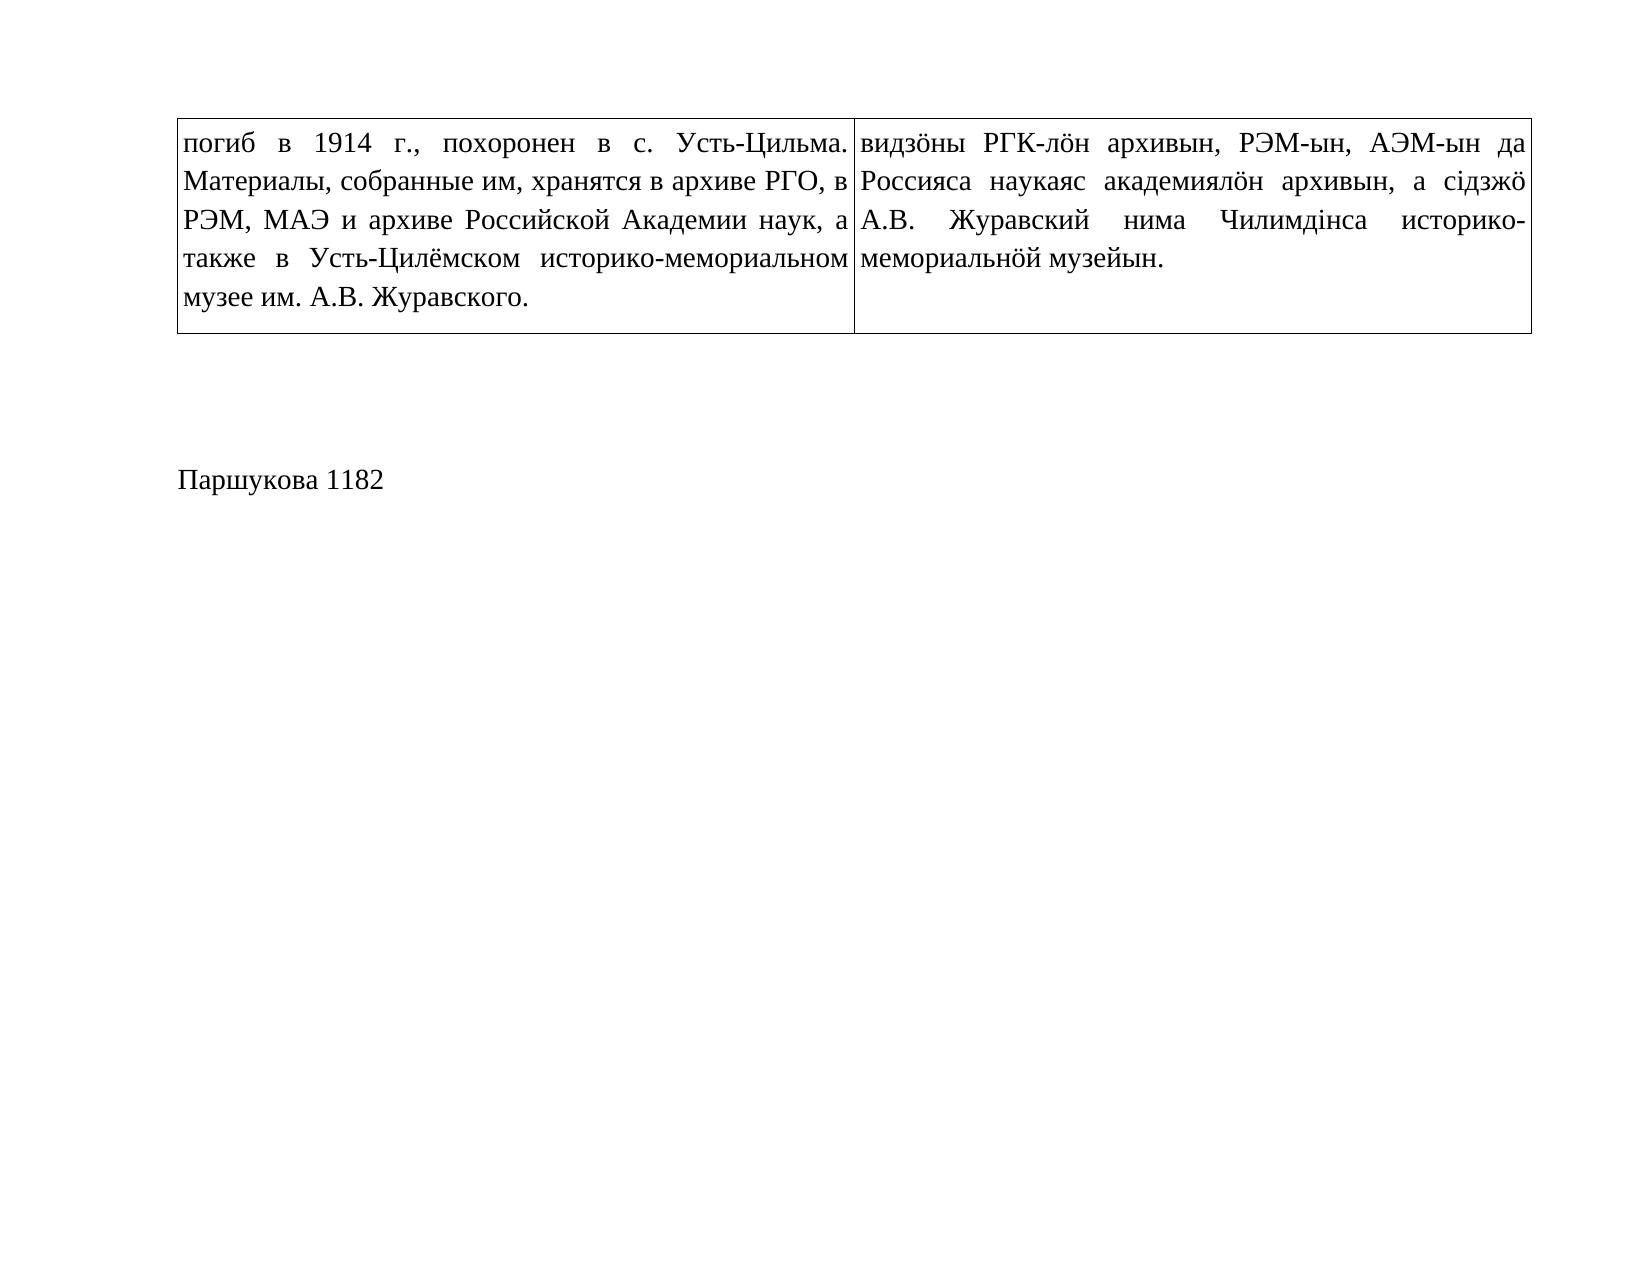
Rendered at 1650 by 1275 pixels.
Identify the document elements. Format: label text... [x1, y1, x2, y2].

text Паршукова 1182 [177, 462, 1532, 496]
table_header погиб в 1914 г., похоронен в с. Усть-Цильма. Материалы, собранные им, хранятся в архиве РГО, в РЭМ, МАЭ и архиве Российской Академии наук, а также в Усть-Цилёмском историко-мемориальном музее им. А.В. Журавского. [178, 119, 854, 333]
table_header видзӧны РГК-лӧн архивын, РЭМ-ын, АЭМ-ын да Россияса наукаяс академиялӧн архивын, а сідзжӧ А.В. Журавский нима Чилимдінса историко-мемориальнӧй музейын. [855, 119, 1531, 333]
